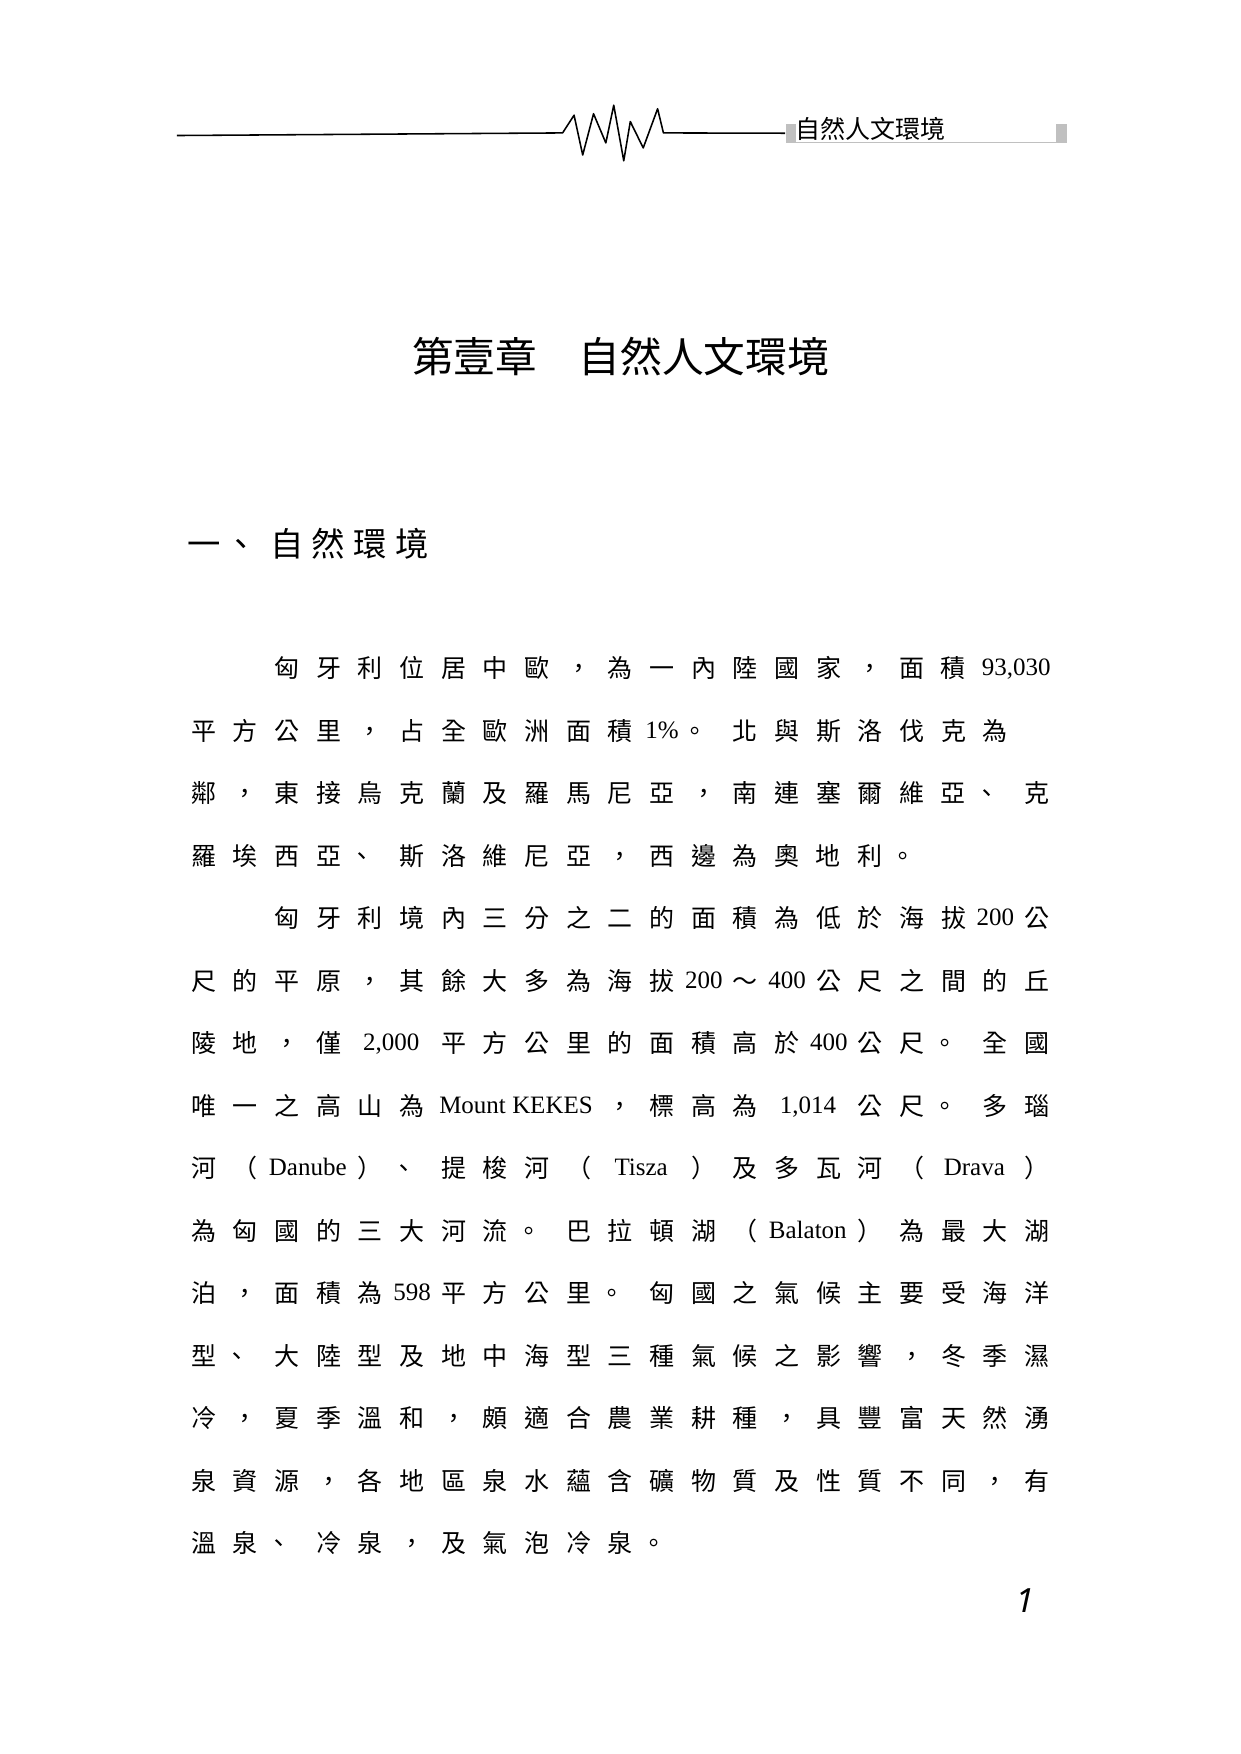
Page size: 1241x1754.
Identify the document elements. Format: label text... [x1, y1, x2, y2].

text 第壹章 自然人文環境 [183, 313, 1058, 375]
text 匈牙利境內三分之二的面積為低於海拔200公尺的平原，其餘大多為海拔200～400公尺之間的丘陵地，僅2,000平方公里的面積高於400公尺。全國唯一之高山為Mount KEKES，標高為1,014公尺。多瑙河（Danube）、提梭河（Tisza）及多瓦河（Drava）為匈國的三大河流。巴拉頓湖（Balaton）為最大湖泊，面積為598平方公里。匈國之氣候主要受海洋型、大陸型及地中海型三種氣候之影響，冬季濕冷，夏季溫和，頗適合農業耕種，具豐富天然湧泉資源，各地區泉水蘊含礦物質及性質不同，有溫泉、冷泉，及氣泡冷泉。 [183, 875, 1058, 1563]
text 一、自然環境 [183, 500, 1058, 563]
text 匈牙利位居中歐，為一內陸國家，面積93,030平方公里，占全歐洲面積1%。北與斯洛伐克為鄰，東接烏克蘭及羅馬尼亞，南連塞爾維亞、克羅埃西亞、斯洛維尼亞，西邊為奧地利。 [183, 625, 1058, 875]
